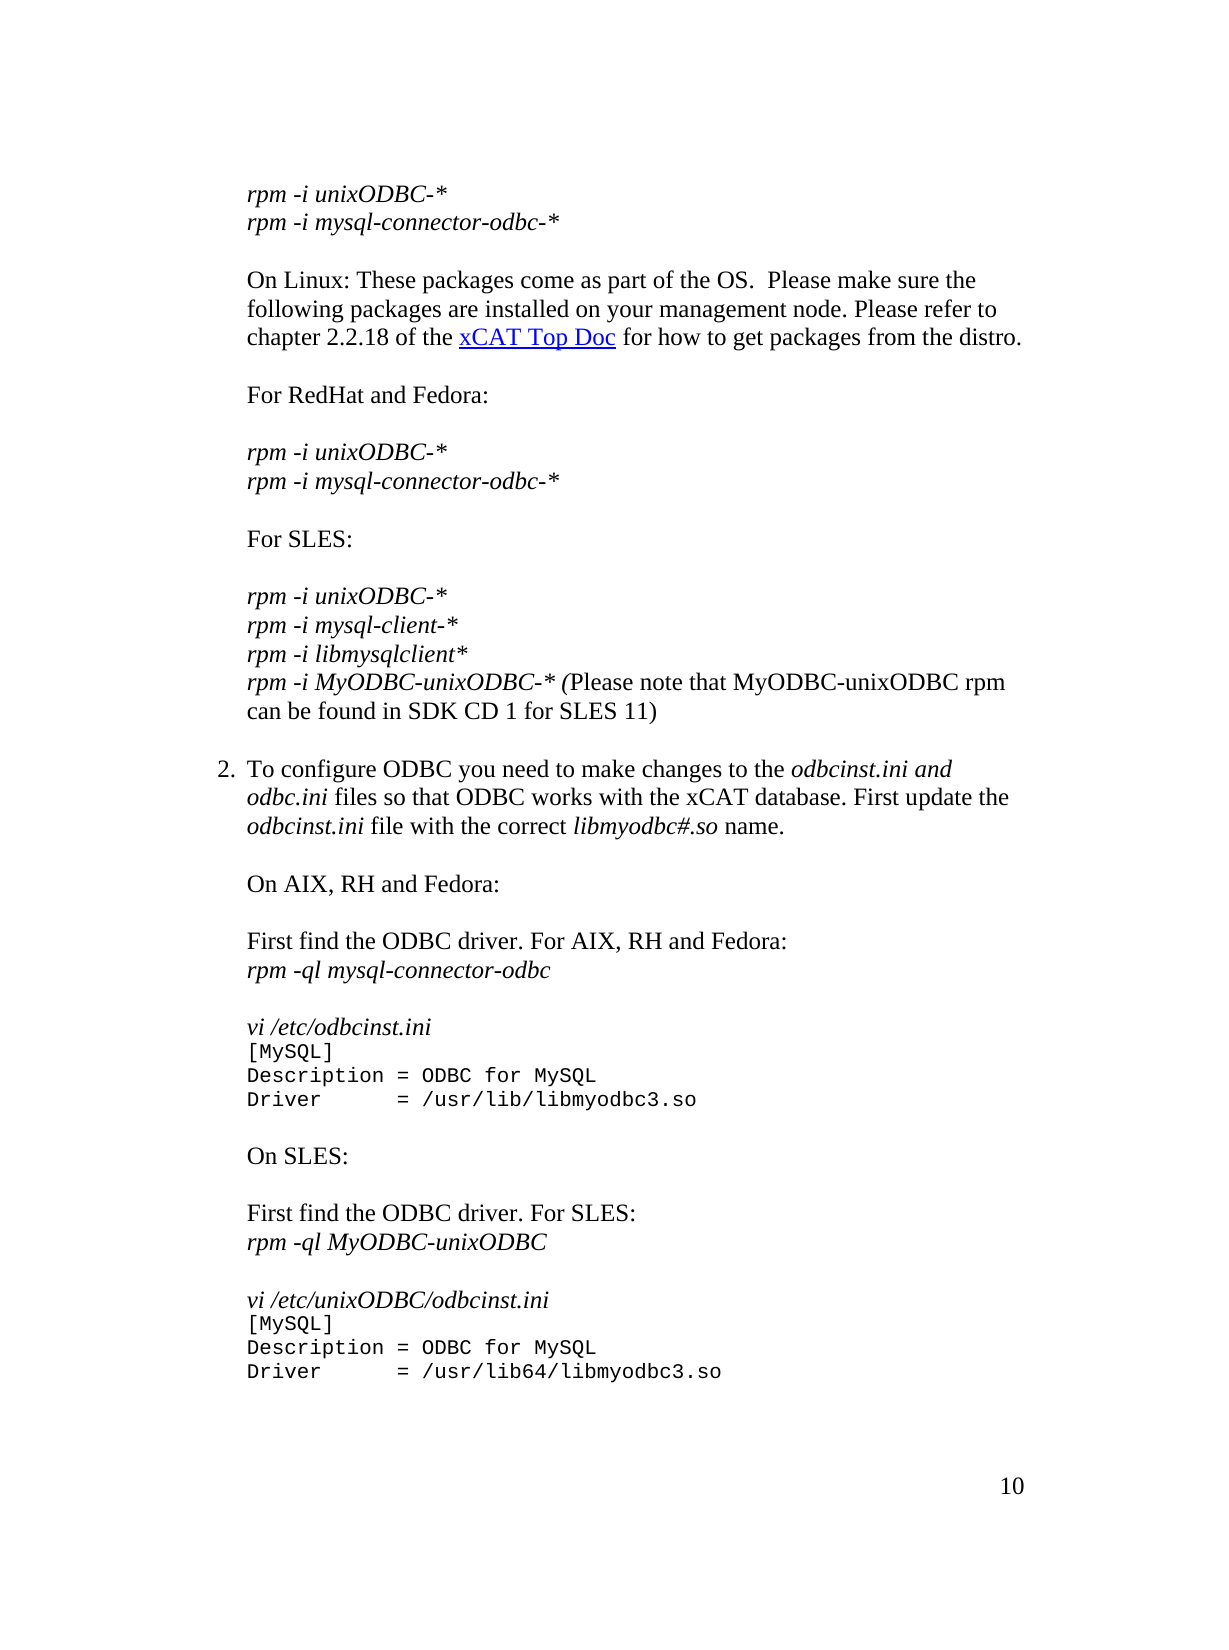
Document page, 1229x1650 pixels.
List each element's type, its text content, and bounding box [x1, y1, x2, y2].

list First find the ODBC driver. For SLES: rpm -ql MyODBC-unixODBC vi /etc/unixODBC/odbcinst.ini [MySQL] Description = ODBC for MySQL Driver = /usr/lib64/libmyodbc3.so [217, 1198, 1041, 1413]
list rpm -i unixODBC-* rpm -i mysql-connector-odbc-* On Linux: These packages come as part of the OS. Please make sure the following packages are installed on your management node. Please refer to chapter 2.2.18 of the xCAT Top Doc for how to get packages from the distro. For RedHat and Fedora: rpm -i unixODBC-* rpm -i mysql-connector-odbc-* For SLES: rpm -i unixODBC-* rpm -i mysql-client-* rpm -i libmysqlclient* rpm -i MyODBC-unixODBC-* (Please note that MyODBC-unixODBC rpm can be found in SDK CD 1 for SLES 11) [217, 150, 1041, 754]
list First find the ODBC driver. For AIX, RH and Fedora: rpm -ql mysql-connector-odbc vi /etc/odbcinst.ini [MySQL] Description = ODBC for MySQL Driver = /usr/lib/libmyodbc3.so On SLES: [217, 926, 1041, 1170]
list To configure ODBC you need to make changes to the odbcinst.ini and odbc.ini files so that ODBC works with the xCAT database. First update the odbcinst.ini file with the correct libmyodbc#.so name. On AIX, RH and Fedora: [217, 754, 1041, 897]
